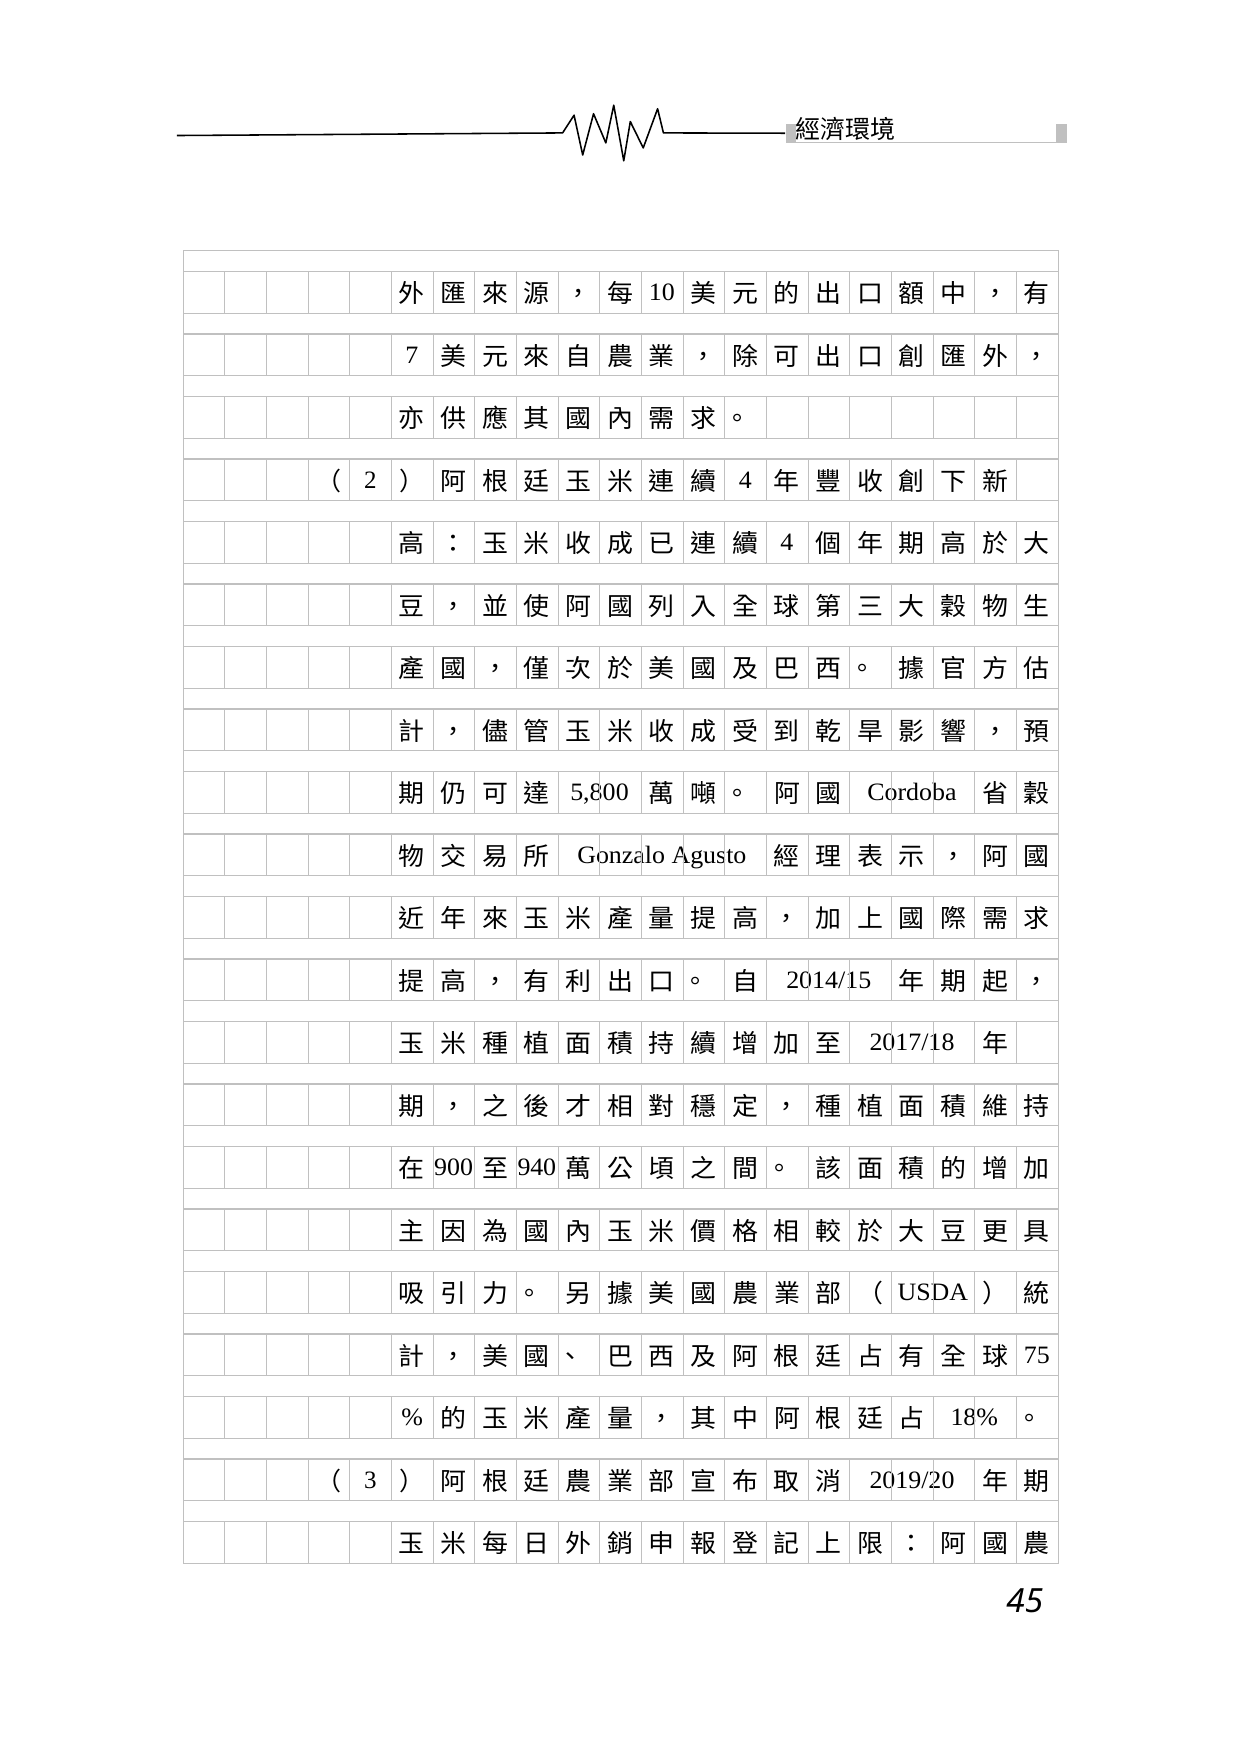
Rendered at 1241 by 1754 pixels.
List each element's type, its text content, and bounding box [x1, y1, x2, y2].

text （2）阿根廷玉米連續4年豐收創下新高：玉米收成已連續4個年期高於大豆，並使阿國列入全球第三大穀物生產國，僅次於美國及巴西。據官方估計，儘管玉米收成受到乾旱影響，預期仍可達5,800萬噸。阿國Cordoba省穀物交易所Gonzalo Agusto經理表示，阿國近年來玉米產量提高，加上國際需求提高，有利出口。自2014/15年期起，玉米種植面積持續增加至2017/18年期，之後才相對穩定，種植面積維持在900至940萬公頃之間。該面積的增加主因為國內玉米價格相較於大豆更具吸引力。另據美國農業部（USDA）統計，美國、巴西及阿根廷占有全球75%的玉米產量，其中阿根廷占18%。 [306, 1064, 1058, 1083]
text （1）2020年農工產品出口額占阿根廷整體外銷的70%：農工業對阿根廷經濟具舉足輕重地位，整體農業產業鏈占該國出口總額548億8,400萬美元中的70%（385億5,000萬美元），其中36%來自大豆產業鏈（140億3,200萬美元），23%來自穀物類（90億2,000萬美元）。據阿根廷羅薩裡奧證券交易所（BCR）指出，阿國農工業為其主要外匯來源，每10美元的出口額中，有7美元來自農業，除可出口創匯外，亦供應其國內需求。 [306, 314, 1058, 333]
text （2）阿根廷玉米連續4年豐收創下新高：玉米收成已連續4個年期高於大豆，並使阿國列入全球第三大穀物生產國，僅次於美國及巴西。據官方估計，儘管玉米收成受到乾旱影響，預期仍可達5,800萬噸。阿國Cordoba省穀物交易所Gonzalo Agusto經理表示，阿國近年來玉米產量提高，加上國際需求提高，有利出口。自2014/15年期起，玉米種植面積持續增加至2017/18年期，之後才相對穩定，種植面積維持在900至940萬公頃之間。該面積的增加主因為國內玉米價格相較於大豆更具吸引力。另據美國農業部（USDA）統計，美國、巴西及阿根廷占有全球75%的玉米產量，其中阿根廷占18%。 [306, 689, 1058, 708]
text （3）阿根廷農業部宣布取消2019/20年期玉米每日外銷申報登記上限：阿國農業部原於2020年12月30日宣布暫停玉米外銷申報登記（DJVE）至2021年3月1日新玉米收割期，後於2021年1月11日宣布改為每日外銷申報登記上限為3萬噸，引起業界不滿發動罷工。經阿國農業部長Luis Basterra與農業工業理事會（CAA）相關單位代表協商並達成共識，該部於2021年1月12日宣布撤銷原對玉米出口每日3萬噸上限措施，惟在下個玉米收割期前，該部將視國內需求狀況隨時監控及調整出口量。 [306, 1501, 1058, 1521]
text （2）阿根廷玉米連續4年豐收創下新高：玉米收成已連續4個年期高於大豆，並使阿國列入全球第三大穀物生產國，僅次於美國及巴西。據官方估計，儘管玉米收成受到乾旱影響，預期仍可達5,800萬噸。阿國Cordoba省穀物交易所Gonzalo Agusto經理表示，阿國近年來玉米產量提高，加上國際需求提高，有利出口。自2014/15年期起，玉米種植面積持續增加至2017/18年期，之後才相對穩定，種植面積維持在900至940萬公頃之間。該面積的增加主因為國內玉米價格相較於大豆更具吸引力。另據美國農業部（USDA）統計，美國、巴西及阿根廷占有全球75%的玉米產量，其中阿根廷占18%。 [306, 501, 1058, 521]
text （2）阿根廷玉米連續4年豐收創下新高：玉米收成已連續4個年期高於大豆，並使阿國列入全球第三大穀物生產國，僅次於美國及巴西。據官方估計，儘管玉米收成受到乾旱影響，預期仍可達5,800萬噸。阿國Cordoba省穀物交易所Gonzalo Agusto經理表示，阿國近年來玉米產量提高，加上國際需求提高，有利出口。自2014/15年期起，玉米種植面積持續增加至2017/18年期，之後才相對穩定，種植面積維持在900至940萬公頃之間。該面積的增加主因為國內玉米價格相較於大豆更具吸引力。另據美國農業部（USDA）統計，美國、巴西及阿根廷占有全球75%的玉米產量，其中阿根廷占18%。 [306, 1314, 1058, 1333]
text （2）阿根廷玉米連續4年豐收創下新高：玉米收成已連續4個年期高於大豆，並使阿國列入全球第三大穀物生產國，僅次於美國及巴西。據官方估計，儘管玉米收成受到乾旱影響，預期仍可達5,800萬噸。阿國Cordoba省穀物交易所Gonzalo Agusto經理表示，阿國近年來玉米產量提高，加上國際需求提高，有利出口。自2014/15年期起，玉米種植面積持續增加至2017/18年期，之後才相對穩定，種植面積維持在900至940萬公頃之間。該面積的增加主因為國內玉米價格相較於大豆更具吸引力。另據美國農業部（USDA）統計，美國、巴西及阿根廷占有全球75%的玉米產量，其中阿根廷占18%。 [306, 1126, 1058, 1146]
text （2）阿根廷玉米連續4年豐收創下新高：玉米收成已連續4個年期高於大豆，並使阿國列入全球第三大穀物生產國，僅次於美國及巴西。據官方估計，儘管玉米收成受到乾旱影響，預期仍可達5,800萬噸。阿國Cordoba省穀物交易所Gonzalo Agusto經理表示，阿國近年來玉米產量提高，加上國際需求提高，有利出口。自2014/15年期起，玉米種植面積持續增加至2017/18年期，之後才相對穩定，種植面積維持在900至940萬公頃之間。該面積的增加主因為國內玉米價格相較於大豆更具吸引力。另據美國農業部（USDA）統計，美國、巴西及阿根廷占有全球75%的玉米產量，其中阿根廷占18%。 [306, 814, 1058, 833]
text （2）阿根廷玉米連續4年豐收創下新高：玉米收成已連續4個年期高於大豆，並使阿國列入全球第三大穀物生產國，僅次於美國及巴西。據官方估計，儘管玉米收成受到乾旱影響，預期仍可達5,800萬噸。阿國Cordoba省穀物交易所Gonzalo Agusto經理表示，阿國近年來玉米產量提高，加上國際需求提高，有利出口。自2014/15年期起，玉米種植面積持續增加至2017/18年期，之後才相對穩定，種植面積維持在900至940萬公頃之間。該面積的增加主因為國內玉米價格相較於大豆更具吸引力。另據美國農業部（USDA）統計，美國、巴西及阿根廷占有全球75%的玉米產量，其中阿根廷占18%。 [306, 751, 1058, 771]
text （2）阿根廷玉米連續4年豐收創下新高：玉米收成已連續4個年期高於大豆，並使阿國列入全球第三大穀物生產國，僅次於美國及巴西。據官方估計，儘管玉米收成受到乾旱影響，預期仍可達5,800萬噸。阿國Cordoba省穀物交易所Gonzalo Agusto經理表示，阿國近年來玉米產量提高，加上國際需求提高，有利出口。自2014/15年期起，玉米種植面積持續增加至2017/18年期，之後才相對穩定，種植面積維持在900至940萬公頃之間。該面積的增加主因為國內玉米價格相較於大豆更具吸引力。另據美國農業部（USDA）統計，美國、巴西及阿根廷占有全球75%的玉米產量，其中阿根廷占18%。 [306, 876, 1058, 896]
text （2）阿根廷玉米連續4年豐收創下新高：玉米收成已連續4個年期高於大豆，並使阿國列入全球第三大穀物生產國，僅次於美國及巴西。據官方估計，儘管玉米收成受到乾旱影響，預期仍可達5,800萬噸。阿國Cordoba省穀物交易所Gonzalo Agusto經理表示，阿國近年來玉米產量提高，加上國際需求提高，有利出口。自2014/15年期起，玉米種植面積持續增加至2017/18年期，之後才相對穩定，種植面積維持在900至940萬公頃之間。該面積的增加主因為國內玉米價格相較於大豆更具吸引力。另據美國農業部（USDA）統計，美國、巴西及阿根廷占有全球75%的玉米產量，其中阿根廷占18%。 [306, 439, 1058, 458]
text （2）阿根廷玉米連續4年豐收創下新高：玉米收成已連續4個年期高於大豆，並使阿國列入全球第三大穀物生產國，僅次於美國及巴西。據官方估計，儘管玉米收成受到乾旱影響，預期仍可達5,800萬噸。阿國Cordoba省穀物交易所Gonzalo Agusto經理表示，阿國近年來玉米產量提高，加上國際需求提高，有利出口。自2014/15年期起，玉米種植面積持續增加至2017/18年期，之後才相對穩定，種植面積維持在900至940萬公頃之間。該面積的增加主因為國內玉米價格相較於大豆更具吸引力。另據美國農業部（USDA）統計，美國、巴西及阿根廷占有全球75%的玉米產量，其中阿根廷占18%。 [306, 1251, 1058, 1271]
text （1）2020年農工產品出口額占阿根廷整體外銷的70%：農工業對阿根廷經濟具舉足輕重地位，整體農業產業鏈占該國出口總額548億8,400萬美元中的70%（385億5,000萬美元），其中36%來自大豆產業鏈（140億3,200萬美元），23%來自穀物類（90億2,000萬美元）。據阿根廷羅薩裡奧證券交易所（BCR）指出，阿國農工業為其主要外匯來源，每10美元的出口額中，有7美元來自農業，除可出口創匯外，亦供應其國內需求。 [306, 251, 1058, 271]
text （1）2020年農工產品出口額占阿根廷整體外銷的70%：農工業對阿根廷經濟具舉足輕重地位，整體農業產業鏈占該國出口總額548億8,400萬美元中的70%（385億5,000萬美元），其中36%來自大豆產業鏈（140億3,200萬美元），23%來自穀物類（90億2,000萬美元）。據阿根廷羅薩裡奧證券交易所（BCR）指出，阿國農工業為其主要外匯來源，每10美元的出口額中，有7美元來自農業，除可出口創匯外，亦供應其國內需求。 [306, 376, 1058, 396]
text （2）阿根廷玉米連續4年豐收創下新高：玉米收成已連續4個年期高於大豆，並使阿國列入全球第三大穀物生產國，僅次於美國及巴西。據官方估計，儘管玉米收成受到乾旱影響，預期仍可達5,800萬噸。阿國Cordoba省穀物交易所Gonzalo Agusto經理表示，阿國近年來玉米產量提高，加上國際需求提高，有利出口。自2014/15年期起，玉米種植面積持續增加至2017/18年期，之後才相對穩定，種植面積維持在900至940萬公頃之間。該面積的增加主因為國內玉米價格相較於大豆更具吸引力。另據美國農業部（USDA）統計，美國、巴西及阿根廷占有全球75%的玉米產量，其中阿根廷占18%。 [306, 626, 1058, 646]
text （2）阿根廷玉米連續4年豐收創下新高：玉米收成已連續4個年期高於大豆，並使阿國列入全球第三大穀物生產國，僅次於美國及巴西。據官方估計，儘管玉米收成受到乾旱影響，預期仍可達5,800萬噸。阿國Cordoba省穀物交易所Gonzalo Agusto經理表示，阿國近年來玉米產量提高，加上國際需求提高，有利出口。自2014/15年期起，玉米種植面積持續增加至2017/18年期，之後才相對穩定，種植面積維持在900至940萬公頃之間。該面積的增加主因為國內玉米價格相較於大豆更具吸引力。另據美國農業部（USDA）統計，美國、巴西及阿根廷占有全球75%的玉米產量，其中阿根廷占18%。 [306, 1001, 1058, 1021]
text （2）阿根廷玉米連續4年豐收創下新高：玉米收成已連續4個年期高於大豆，並使阿國列入全球第三大穀物生產國，僅次於美國及巴西。據官方估計，儘管玉米收成受到乾旱影響，預期仍可達5,800萬噸。阿國Cordoba省穀物交易所Gonzalo Agusto經理表示，阿國近年來玉米產量提高，加上國際需求提高，有利出口。自2014/15年期起，玉米種植面積持續增加至2017/18年期，之後才相對穩定，種植面積維持在900至940萬公頃之間。該面積的增加主因為國內玉米價格相較於大豆更具吸引力。另據美國農業部（USDA）統計，美國、巴西及阿根廷占有全球75%的玉米產量，其中阿根廷占18%。 [306, 564, 1058, 583]
text （2）阿根廷玉米連續4年豐收創下新高：玉米收成已連續4個年期高於大豆，並使阿國列入全球第三大穀物生產國，僅次於美國及巴西。據官方估計，儘管玉米收成受到乾旱影響，預期仍可達5,800萬噸。阿國Cordoba省穀物交易所Gonzalo Agusto經理表示，阿國近年來玉米產量提高，加上國際需求提高，有利出口。自2014/15年期起，玉米種植面積持續增加至2017/18年期，之後才相對穩定，種植面積維持在900至940萬公頃之間。該面積的增加主因為國內玉米價格相較於大豆更具吸引力。另據美國農業部（USDA）統計，美國、巴西及阿根廷占有全球75%的玉米產量，其中阿根廷占18%。 [306, 1376, 1058, 1396]
text （2）阿根廷玉米連續4年豐收創下新高：玉米收成已連續4個年期高於大豆，並使阿國列入全球第三大穀物生產國，僅次於美國及巴西。據官方估計，儘管玉米收成受到乾旱影響，預期仍可達5,800萬噸。阿國Cordoba省穀物交易所Gonzalo Agusto經理表示，阿國近年來玉米產量提高，加上國際需求提高，有利出口。自2014/15年期起，玉米種植面積持續增加至2017/18年期，之後才相對穩定，種植面積維持在900至940萬公頃之間。該面積的增加主因為國內玉米價格相較於大豆更具吸引力。另據美國農業部（USDA）統計，美國、巴西及阿根廷占有全球75%的玉米產量，其中阿根廷占18%。 [306, 1189, 1058, 1208]
text （3）阿根廷農業部宣布取消2019/20年期玉米每日外銷申報登記上限：阿國農業部原於2020年12月30日宣布暫停玉米外銷申報登記（DJVE）至2021年3月1日新玉米收割期，後於2021年1月11日宣布改為每日外銷申報登記上限為3萬噸，引起業界不滿發動罷工。經阿國農業部長Luis Basterra與農業工業理事會（CAA）相關單位代表協商並達成共識，該部於2021年1月12日宣布撤銷原對玉米出口每日3萬噸上限措施，惟在下個玉米收割期前，該部將視國內需求狀況隨時監控及調整出口量。 [306, 1439, 1058, 1458]
text （2）阿根廷玉米連續4年豐收創下新高：玉米收成已連續4個年期高於大豆，並使阿國列入全球第三大穀物生產國，僅次於美國及巴西。據官方估計，儘管玉米收成受到乾旱影響，預期仍可達5,800萬噸。阿國Cordoba省穀物交易所Gonzalo Agusto經理表示，阿國近年來玉米產量提高，加上國際需求提高，有利出口。自2014/15年期起，玉米種植面積持續增加至2017/18年期，之後才相對穩定，種植面積維持在900至940萬公頃之間。該面積的增加主因為國內玉米價格相較於大豆更具吸引力。另據美國農業部（USDA）統計，美國、巴西及阿根廷占有全球75%的玉米產量，其中阿根廷占18%。 [306, 939, 1058, 958]
